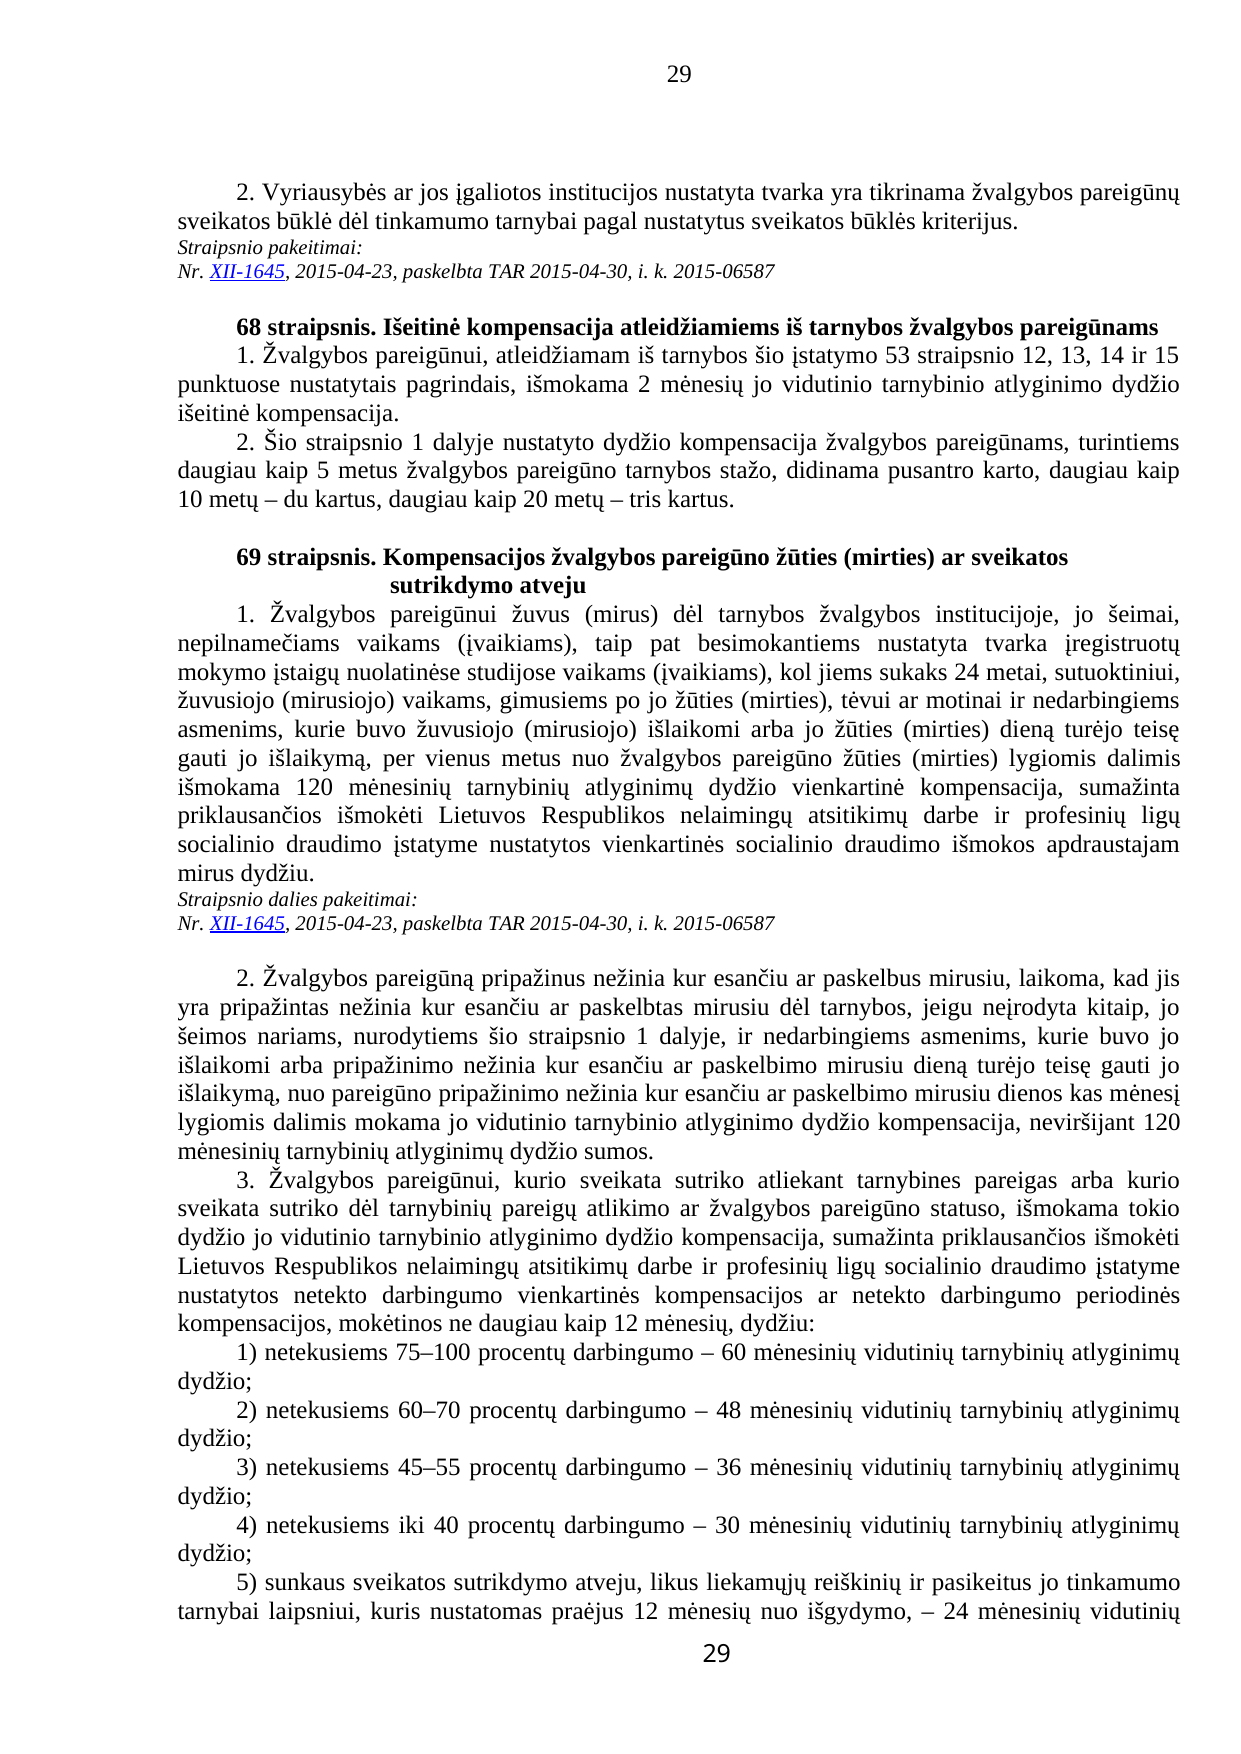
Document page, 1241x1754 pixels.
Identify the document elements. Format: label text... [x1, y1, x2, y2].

text 2. Žvalgybos pareigūną pripažinus nežinia kur esančiu ar paskelbus mirusiu, laikoma, kad jis yra pripažintas nežinia kur esančiu ar paskelbtas mirusiu dėl tarnybos, jeigu neįrodyta kitaip, jo šeimos nariams, nurodytiems šio straipsnio 1 dalyje, ir nedarbingiems asmenims, kurie buvo jo išlaikomi arba pripažinimo nežinia kur esančiu ar paskelbimo mirusiu dieną turėjo teisę gauti jo išlaikymą, nuo pareigūno pripažinimo nežinia kur esančiu ar paskelbimo mirusiu dienos kas mėnesį lygiomis dalimis mokama jo vidutinio tarnybinio atlyginimo dydžio kompensacija, neviršijant 120 mėnesinių tarnybinių atlyginimų dydžio sumos. [177, 963, 1181, 1165]
text 3. Žvalgybos pareigūnui, kurio sveikata sutriko atliekant tarnybines pareigas arba kurio sveikata sutriko dėl tarnybinių pareigų atlikimo ar žvalgybos pareigūno statuso, išmokama tokio dydžio jo vidutinio tarnybinio atlyginimo dydžio kompensacija, sumažinta priklausančios išmokėti Lietuvos Respublikos nelaimingų atsitikimų darbe ir profesinių ligų socialinio draudimo įstatyme nustatytos netekto darbingumo vienkartinės kompensacijos ar netekto darbingumo periodinės kompensacijos, mokėtinos ne daugiau kaip 12 mėnesių, dydžiu: [177, 1165, 1181, 1337]
text Nr. XII-1645, 2015-04-23, paskelbta TAR 2015-04-30, i. k. 2015-06587 [177, 911, 1181, 935]
text 68 straipsnis. Išeitinė kompensacija atleidžiamiems iš tarnybos žvalgybos pareigūnams [236, 312, 1181, 340]
text Nr. XII-1645, 2015-04-23, paskelbta TAR 2015-04-30, i. k. 2015-06587 [177, 259, 1181, 283]
text 69 straipsnis. Kompensacijos žvalgybos pareigūno žūties (mirties) ar sveikatos sutrikdymo atveju [236, 542, 1181, 599]
text 2. Vyriausybės ar jos įgaliotos institucijos nustatyta tvarka yra tikrinama žvalgybos pareigūnų sveikatos būklė dėl tinkamumo tarnybai pagal nustatytus sveikatos būklės kriterijus. [177, 177, 1181, 235]
text Straipsnio dalies pakeitimai: [177, 887, 1181, 911]
text 2. Šio straipsnio 1 dalyje nustatyto dydžio kompensacija žvalgybos pareigūnams, turintiems daugiau kaip 5 metus žvalgybos pareigūno tarnybos stažo, didinama pusantro karto, daugiau kaip 10 metų – du kartus, daugiau kaip 20 metų – tris kartus. [177, 427, 1181, 513]
text 4) netekusiems iki 40 procentų darbingumo – 30 mėnesinių vidutinių tarnybinių atlyginimų dydžio; [177, 1510, 1181, 1567]
text 3) netekusiems 45–55 procentų darbingumo – 36 mėnesinių vidutinių tarnybinių atlyginimų dydžio; [177, 1452, 1181, 1510]
text Straipsnio pakeitimai: [177, 235, 1181, 259]
text 1) netekusiems 75–100 procentų darbingumo – 60 mėnesinių vidutinių tarnybinių atlyginimų dydžio; [177, 1337, 1181, 1395]
text 2) netekusiems 60–70 procentų darbingumo – 48 mėnesinių vidutinių tarnybinių atlyginimų dydžio; [177, 1395, 1181, 1452]
text 5) sunkaus sveikatos sutrikdymo atveju, likus liekamųjų reiškinių ir pasikeitus jo tinkamumo tarnybai laipsniui, kuris nustatomas praėjus 12 mėnesių nuo išgydymo, – 24 mėnesinių vidutinių [177, 1567, 1181, 1625]
text 1. Žvalgybos pareigūnui žuvus (mirus) dėl tarnybos žvalgybos institucijoje, jo šeimai, nepilnamečiams vaikams (įvaikiams), taip pat besimokantiems nustatyta tvarka įregistruotų mokymo įstaigų nuolatinėse studijose vaikams (įvaikiams), kol jiems sukaks 24 metai, sutuoktiniui, žuvusiojo (mirusiojo) vaikams, gimusiems po jo žūties (mirties), tėvui ar motinai ir nedarbingiems asmenims, kurie buvo žuvusiojo (mirusiojo) išlaikomi arba jo žūties (mirties) dieną turėjo teisę gauti jo išlaikymą, per vienus metus nuo žvalgybos pareigūno žūties (mirties) lygiomis dalimis išmokama 120 mėnesinių tarnybinių atlyginimų dydžio vienkartinė kompensacija, sumažinta priklausančios išmokėti Lietuvos Respublikos nelaimingų atsitikimų darbe ir profesinių ligų socialinio draudimo įstatyme nustatytos vienkartinės socialinio draudimo išmokos apdraustajam mirus dydžiu. [177, 599, 1181, 887]
text 1. Žvalgybos pareigūnui, atleidžiamam iš tarnybos šio įstatymo 53 straipsnio 12, 13, 14 ir 15 punktuose nustatytais pagrindais, išmokama 2 mėnesių jo vidutinio tarnybinio atlyginimo dydžio išeitinė kompensacija. [177, 340, 1181, 427]
